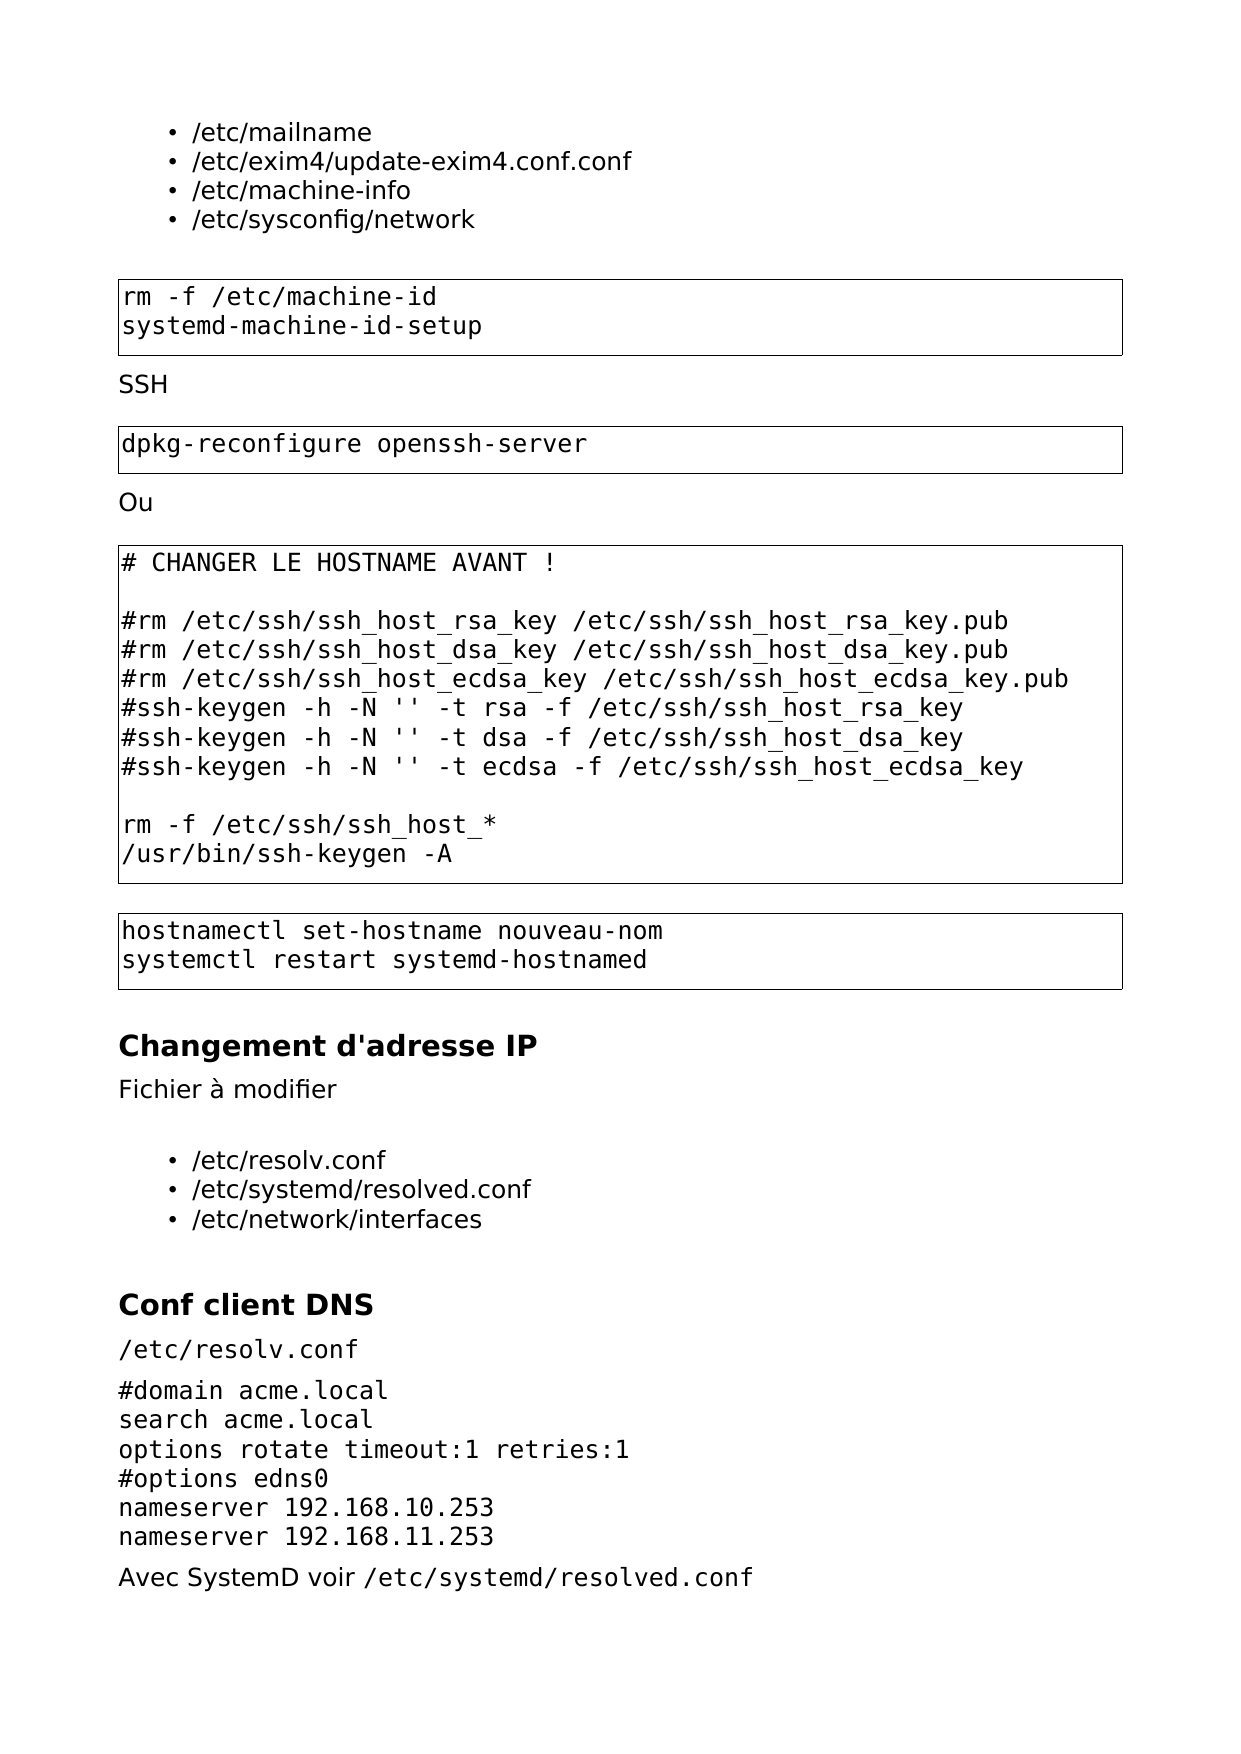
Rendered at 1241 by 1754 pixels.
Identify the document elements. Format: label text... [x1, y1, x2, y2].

table_header dpkg-reconfigure openssh-server [119, 427, 1122, 473]
list /etc/sysconfig/network [177, 206, 1122, 235]
list /etc/mailname [177, 118, 1122, 147]
text /etc/resolv.conf [118, 1335, 1122, 1364]
list /etc/systemd/resolved.conf [177, 1176, 1122, 1205]
table_header hostnamectl set-hostname nouveau-nom systemctl restart systemd-hostnamed [119, 914, 1122, 989]
list /etc/network/interfaces [177, 1205, 1122, 1234]
text #domain acme.local search acme.local options rotate timeout:1 retries:1 #options edns0 nameserver 192.168.10.253 nameserver 192.168.11.253 [118, 1377, 1122, 1552]
text SSH [118, 370, 1122, 399]
list /etc/exim4/update-exim4.conf.conf [177, 147, 1122, 176]
table_header # CHANGER LE HOSTNAME AVANT ! #rm /etc/ssh/ssh_host_rsa_key /etc/ssh/ssh_host_rsa_key.pub #rm /etc/ssh/ssh_host_dsa_key /etc/ssh/ssh_host_dsa_key.pub #rm /etc/ssh/ssh_host_ecdsa_key /etc/ssh/ssh_host_ecdsa_key.pub #ssh-keygen -h -N '' -t rsa -f /etc/ssh/ssh_host_rsa_key #ssh-keygen -h -N '' -t dsa -f /etc/ssh/ssh_host_dsa_key #ssh-keygen -h -N '' -t ecdsa -f /etc/ssh/ssh_host_ecdsa_key rm -f /etc/ssh/ssh_host_* /usr/bin/ssh-keygen -A [119, 546, 1122, 883]
subtitle Changement d'adresse IP [118, 1029, 1122, 1063]
list /etc/machine-info [177, 176, 1122, 206]
list /etc/resolv.conf [177, 1146, 1122, 1176]
text Avec SystemD voir /etc/systemd/resolved.conf [118, 1563, 1122, 1592]
table_header rm -f /etc/machine-id systemd-machine-id-setup [119, 280, 1122, 355]
text Ou [118, 488, 1122, 517]
subtitle Conf client DNS [118, 1288, 1122, 1322]
text Fichier à modifier [118, 1075, 1122, 1104]
